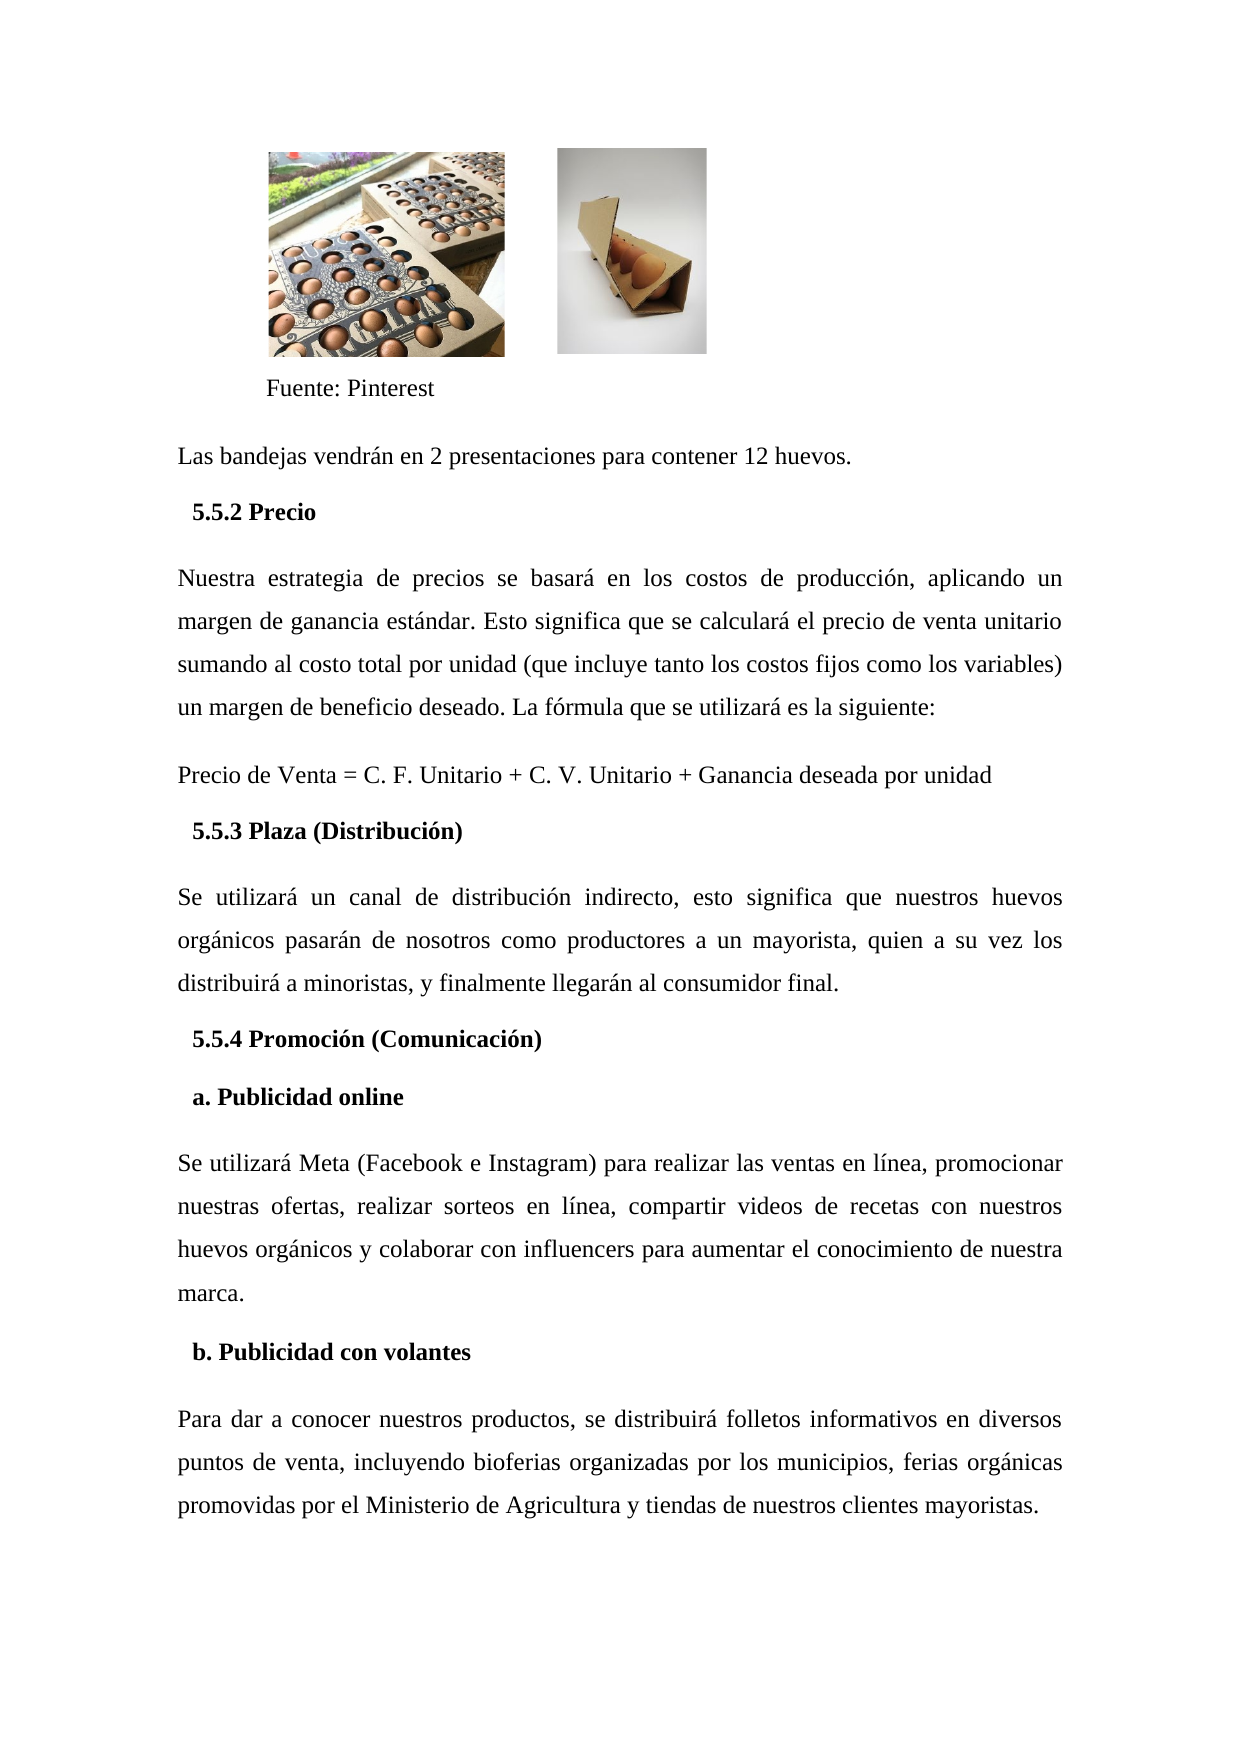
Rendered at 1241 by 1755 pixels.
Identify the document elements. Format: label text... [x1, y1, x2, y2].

text Se utilizará Meta (Facebook e Instagram) para realizar las ventas en línea, promocionar nuestras ofertas, realizar sorteos en línea, compartir videos de recetas con nuestros huevos orgánicos y colaborar con influencers para aumentar el conocimiento de nuestra marca. [177, 1148, 1063, 1306]
text Se utilizará un canal de distribución indirecto, esto significa que nuestros huevos orgánicos pasarán de nosotros como productores a un mayorista, quien a su vez los distribuirá a minoristas, y finalmente llegarán al consumidor final. [177, 882, 1063, 997]
subtitle 5.5.4 Promoción (Comunicación) [192, 1024, 1063, 1053]
text Nuestra estrategia de precios se basará en los costos de producción, aplicando un margen de ganancia estándar. Esto significa que se calculará el precio de venta unitario sumando al costo total por unidad (que incluye tanto los costos fijos como los variables) un margen de beneficio deseado. La fórmula que se utilizará es la siguiente: [177, 563, 1063, 721]
text Fuente: Pinterest [266, 373, 1063, 402]
text Las bandejas vendrán en 2 presentaciones para contener 12 huevos. [177, 441, 1063, 470]
text Para dar a conocer nuestros productos, se distribuirá folletos informativos en diversos puntos de venta, incluyendo bioferias organizadas por los municipios, ferias orgánicas promovidas por el Ministerio de Agricultura y tiendas de nuestros clientes mayoristas. [177, 1404, 1063, 1519]
text Precio de Venta = C. F. Unitario + C. V. Unitario + Ganancia deseada por unidad [177, 760, 1063, 789]
subtitle b. Publicidad con volantes [192, 1337, 1063, 1366]
subtitle 5.5.3 Plaza (Distribución) [192, 816, 1063, 845]
subtitle 5.5.2 Precio [192, 497, 1063, 525]
subtitle a. Publicidad online [192, 1082, 1063, 1111]
